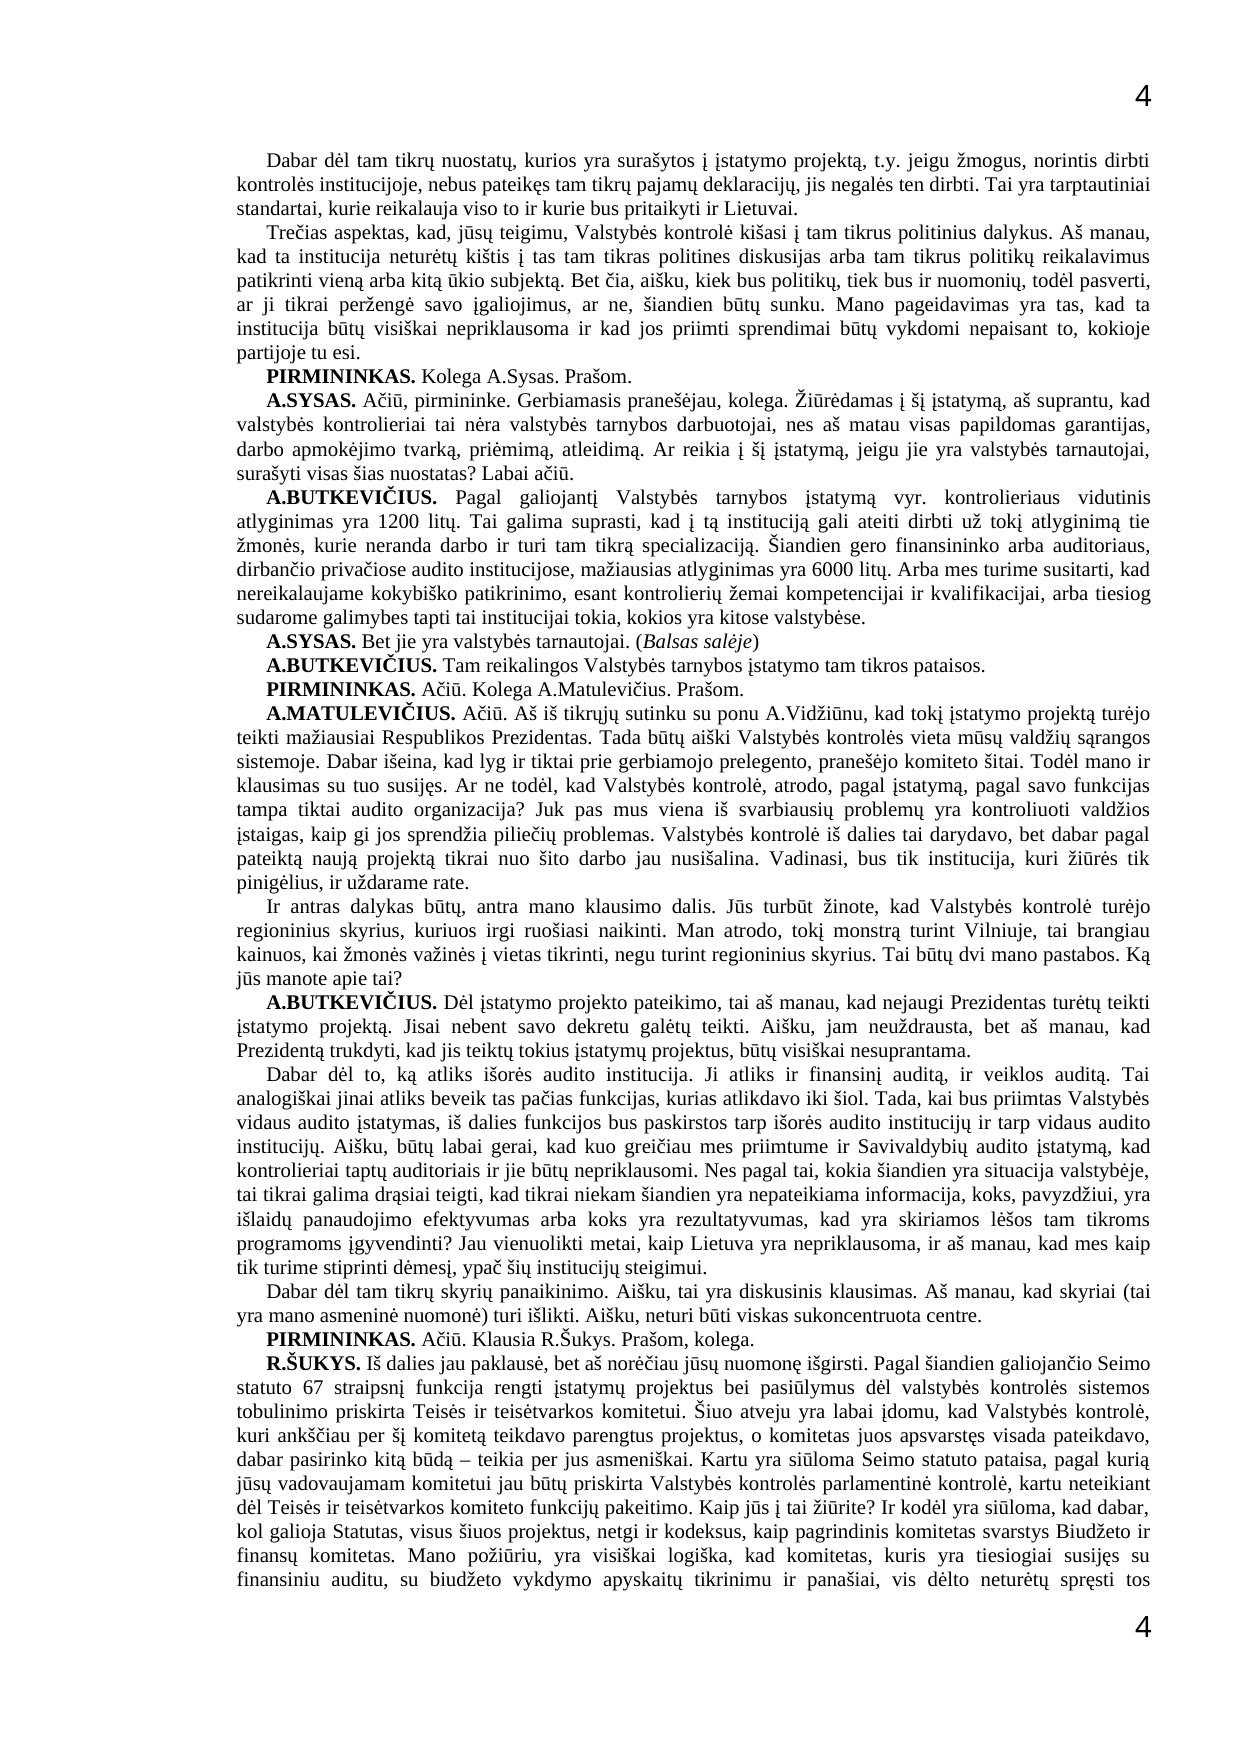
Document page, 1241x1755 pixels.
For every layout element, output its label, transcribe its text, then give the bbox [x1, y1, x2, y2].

text PIRMININKAS. Kolega A.Sysas. Prašom. [236, 364, 1152, 388]
text Dabar dėl to, ką atliks išorės audito institucija. Ji atliks ir finansinį auditą, ir veiklos auditą. Tai analogiškai jinai atliks beveik tas pačias funkcijas, kurias atlikdavo iki šiol. Tada, kai bus priimtas Valstybės vidaus audito įstatymas, iš dalies funkcijos bus paskirstos tarp išorės audito institucijų ir tarp vidaus audito institucijų. Aišku, būtų labai gerai, kad kuo greičiau mes priimtume ir Savivaldybių audito įstatymą, kad kontrolieriai taptų auditoriais ir jie būtų nepriklausomi. Nes pagal tai, kokia šiandien yra situacija valstybėje, tai tikrai galima drąsiai teigti, kad tikrai niekam šiandien yra nepateikiama informacija, koks, pavyzdžiui, yra išlaidų panaudojimo efektyvumas arba koks yra rezultatyvumas, kad yra skiriamos lėšos tam tikroms programoms įgyvendinti? Jau vienuolikti metai, kaip Lietuva yra nepriklausoma, ir aš manau, kad mes kaip tik turime stiprinti dėmesį, ypač šių institucijų steigimui. [236, 1062, 1152, 1279]
text PIRMININKAS. Ačiū. Kolega A.Matulevičius. Prašom. [236, 677, 1152, 701]
text A.BUTKEVIČIUS. Pagal galiojantį Valstybės tarnybos įstatymą vyr. kontrolieriaus vidutinis atlyginimas yra 1200 litų. Tai galima suprasti, kad į tą instituciją gali ateiti dirbti už tokį atlyginimą tie žmonės, kurie neranda darbo ir turi tam tikrą specializaciją. Šiandien gero finansininko arba auditoriaus, dirbančio privačiose audito institucijose, mažiausias atlyginimas yra 6000 litų. Arba mes turime susitarti, kad nereikalaujame kokybiško patikrinimo, esant kontrolierių žemai kompetencijai ir kvalifikacijai, arba tiesiog sudarome galimybes tapti tai institucijai tokia, kokios yra kitose valstybėse. [236, 484, 1152, 629]
text R.ŠUKYS. Iš dalies jau paklausė, bet aš norėčiau jūsų nuomonę išgirsti. Pagal šiandien galiojančio Seimo statuto 67 straipsnį funkcija rengti įstatymų projektus bei pasiūlymus dėl valstybės kontrolės sistemos tobulinimo priskirta Teisės ir teisėtvarkos komitetui. Šiuo atveju yra labai įdomu, kad Valstybės kontrolė, kuri ankščiau per šį komitetą teikdavo parengtus projektus, o komitetas juos apsvarstęs visada pateikdavo, dabar pasirinko kitą būdą – teikia per jus asmeniškai. Kartu yra siūloma Seimo statuto pataisa, pagal kurią jūsų vadovaujamam komitetui jau būtų priskirta Valstybės kontrolės parlamentinė kontrolė, kartu neteikiant dėl Teisės ir teisėtvarkos komiteto funkcijų pakeitimo. Kaip jūs į tai žiūrite? Ir kodėl yra siūloma, kad dabar, kol galioja Statutas, visus šiuos projektus, netgi ir kodeksus, kaip pagrindinis komitetas svarstys Biudžeto ir finansų komitetas. Mano požiūriu, yra visiškai logiška, kad komitetas, kuris yra tiesiogiai susijęs su finansiniu auditu, su biudžeto vykdymo apyskaitų tikrinimu ir panašiai, vis dėlto neturėtų spręsti tos [236, 1351, 1152, 1591]
text A.MATULEVIČIUS. Ačiū. Aš iš tikrųjų sutinku su ponu A.Vidžiūnu, kad tokį įstatymo projektą turėjo teikti mažiausiai Respublikos Prezidentas. Tada būtų aiški Valstybės kontrolės vieta mūsų valdžių sąrangos sistemoje. Dabar išeina, kad lyg ir tiktai prie gerbiamojo prelegento, pranešėjo komiteto šitai. Todėl mano ir klausimas su tuo susijęs. Ar ne todėl, kad Valstybės kontrolė, atrodo, pagal įstatymą, pagal savo funkcijas tampa tiktai audito organizacija? Juk pas mus viena iš svarbiausių problemų yra kontroliuoti valdžios įstaigas, kaip gi jos sprendžia piliečių problemas. Valstybės kontrolė iš dalies tai darydavo, bet dabar pagal pateiktą naują projektą tikrai nuo šito darbo jau nusišalina. Vadinasi, bus tik institucija, kuri žiūrės tik pinigėlius, ir uždarame rate. [236, 701, 1152, 894]
text Trečias aspektas, kad, jūsų teigimu, Valstybės kontrolė kišasi į tam tikrus politinius dalykus. Aš manau, kad ta institucija neturėtų kištis į tas tam tikras politines diskusijas arba tam tikrus politikų reikalavimus patikrinti vieną arba kitą ūkio subjektą. Bet čia, aišku, kiek bus politikų, tiek bus ir nuomonių, todėl pasverti, ar ji tikrai peržengė savo įgaliojimus, ar ne, šiandien būtų sunku. Mano pageidavimas yra tas, kad ta institucija būtų visiškai nepriklausoma ir kad jos priimti sprendimai būtų vykdomi nepaisant to, kokioje partijoje tu esi. [236, 220, 1152, 364]
text Dabar dėl tam tikrų skyrių panaikinimo. Aišku, tai yra diskusinis klausimas. Aš manau, kad skyriai (tai yra mano asmeninė nuomonė) turi išlikti. Aišku, neturi būti viskas sukoncentruota centre. [236, 1279, 1152, 1327]
text A.BUTKEVIČIUS. Tam reikalingos Valstybės tarnybos įstatymo tam tikros pataisos. [236, 653, 1152, 677]
text Dabar dėl tam tikrų nuostatų, kurios yra surašytos į įstatymo projektą, t.y. jeigu žmogus, norintis dirbti kontrolės institucijoje, nebus pateikęs tam tikrų pajamų deklaracijų, jis negalės ten dirbti. Tai yra tarptautiniai standartai, kurie reikalauja viso to ir kurie bus pritaikyti ir Lietuvai. [236, 148, 1152, 220]
text A.SYSAS. Bet jie yra valstybės tarnautojai. (Balsas salėje) [236, 629, 1152, 653]
text A.SYSAS. Ačiū, pirmininke. Gerbiamasis pranešėjau, kolega. Žiūrėdamas į šį įstatymą, aš suprantu, kad valstybės kontrolieriai tai nėra valstybės tarnybos darbuotojai, nes aš matau visas papildomas garantijas, darbo apmokėjimo tvarką, priėmimą, atleidimą. Ar reikia į šį įstatymą, jeigu jie yra valstybės tarnautojai, surašyti visas šias nuostatas? Labai ačiū. [236, 388, 1152, 484]
text Ir antras dalykas būtų, antra mano klausimo dalis. Jūs turbūt žinote, kad Valstybės kontrolė turėjo regioninius skyrius, kuriuos irgi ruošiasi naikinti. Man atrodo, tokį monstrą turint Vilniuje, tai brangiau kainuos, kai žmonės važinės į vietas tikrinti, negu turint regioninius skyrius. Tai būtų dvi mano pastabos. Ką jūs manote apie tai? [236, 894, 1152, 990]
text PIRMININKAS. Ačiū. Klausia R.Šukys. Prašom, kolega. [236, 1327, 1152, 1351]
text A.BUTKEVIČIUS. Dėl įstatymo projekto pateikimo, tai aš manau, kad nejaugi Prezidentas turėtų teikti įstatymo projektą. Jisai nebent savo dekretu galėtų teikti. Aišku, jam neuždrausta, bet aš manau, kad Prezidentą trukdyti, kad jis teiktų tokius įstatymų projektus, būtų visiškai nesuprantama. [236, 990, 1152, 1062]
